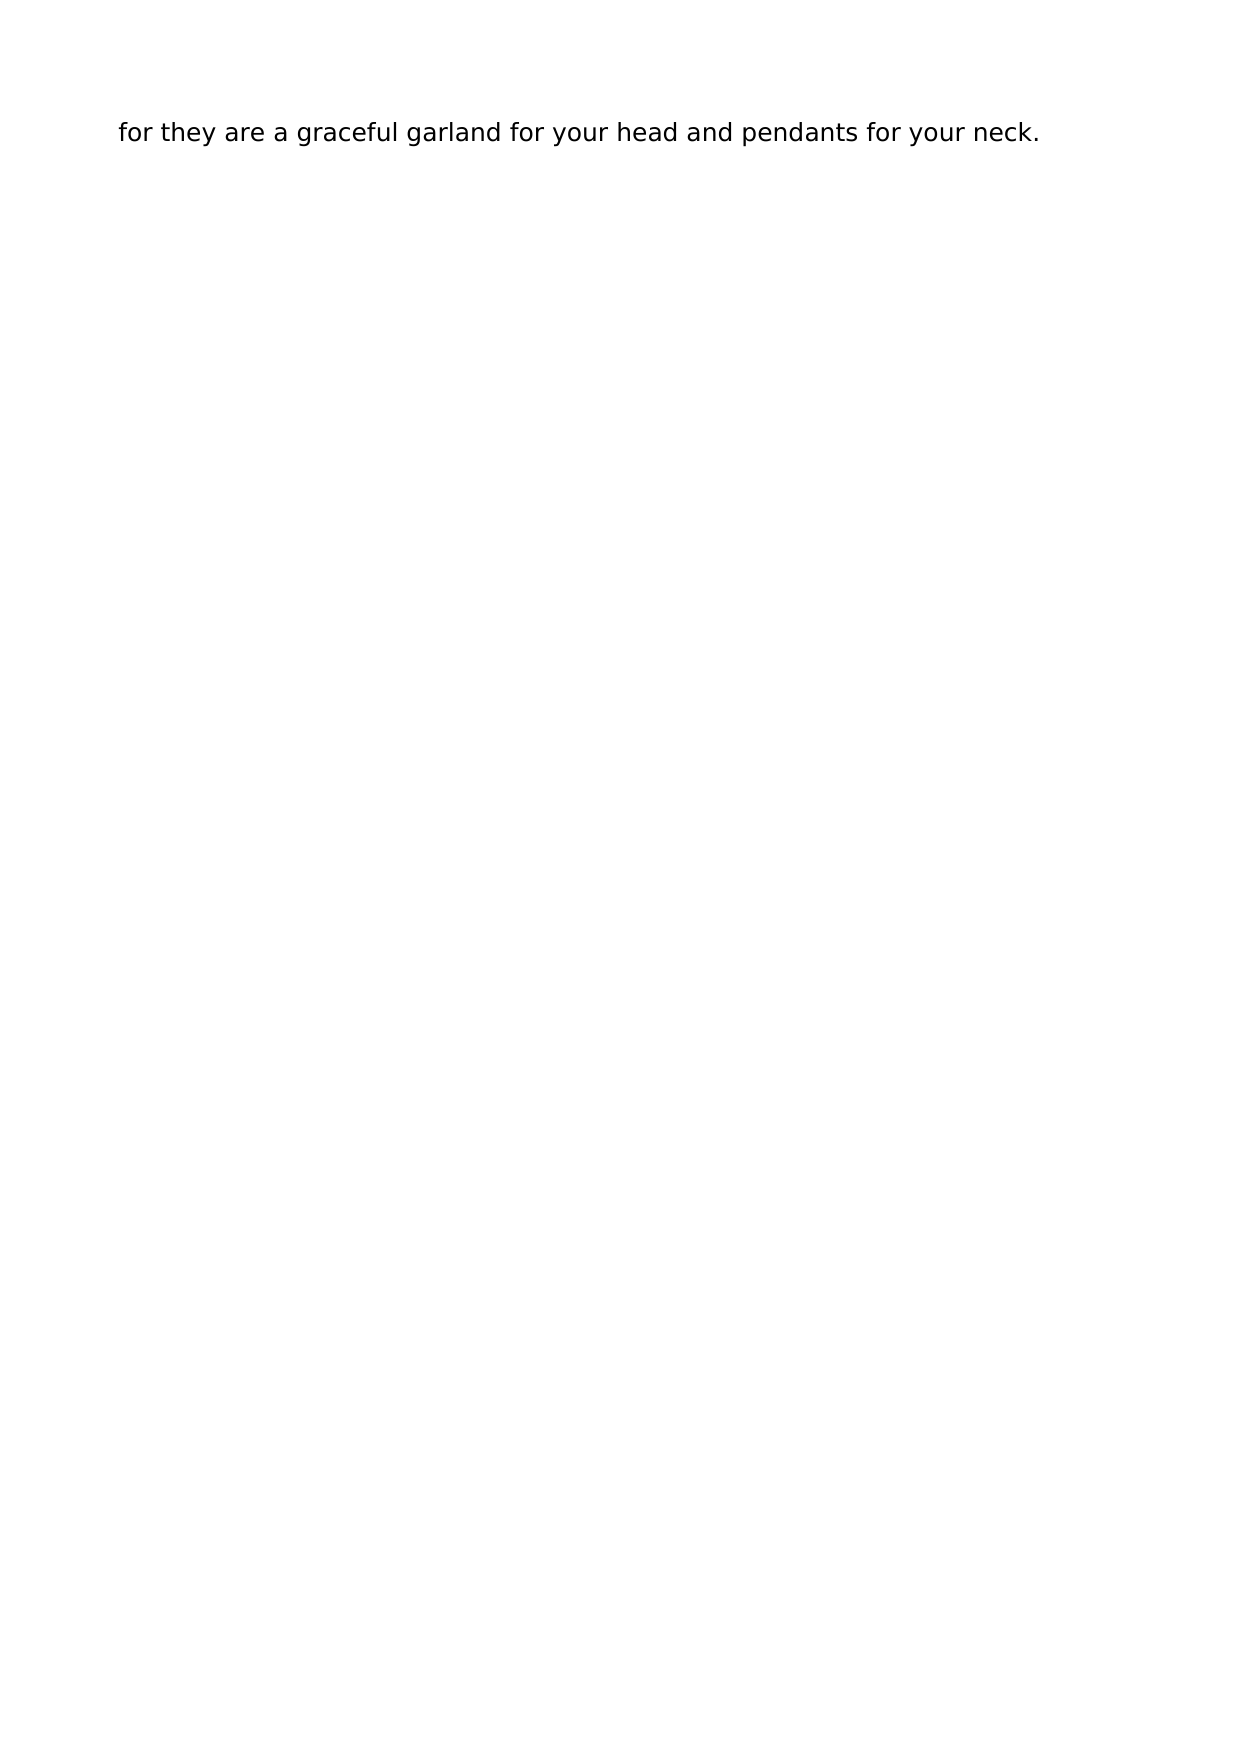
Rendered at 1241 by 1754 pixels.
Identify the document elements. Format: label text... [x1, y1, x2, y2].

text for they are a graceful garland for your head and pendants for your neck. [118, 118, 1122, 147]
